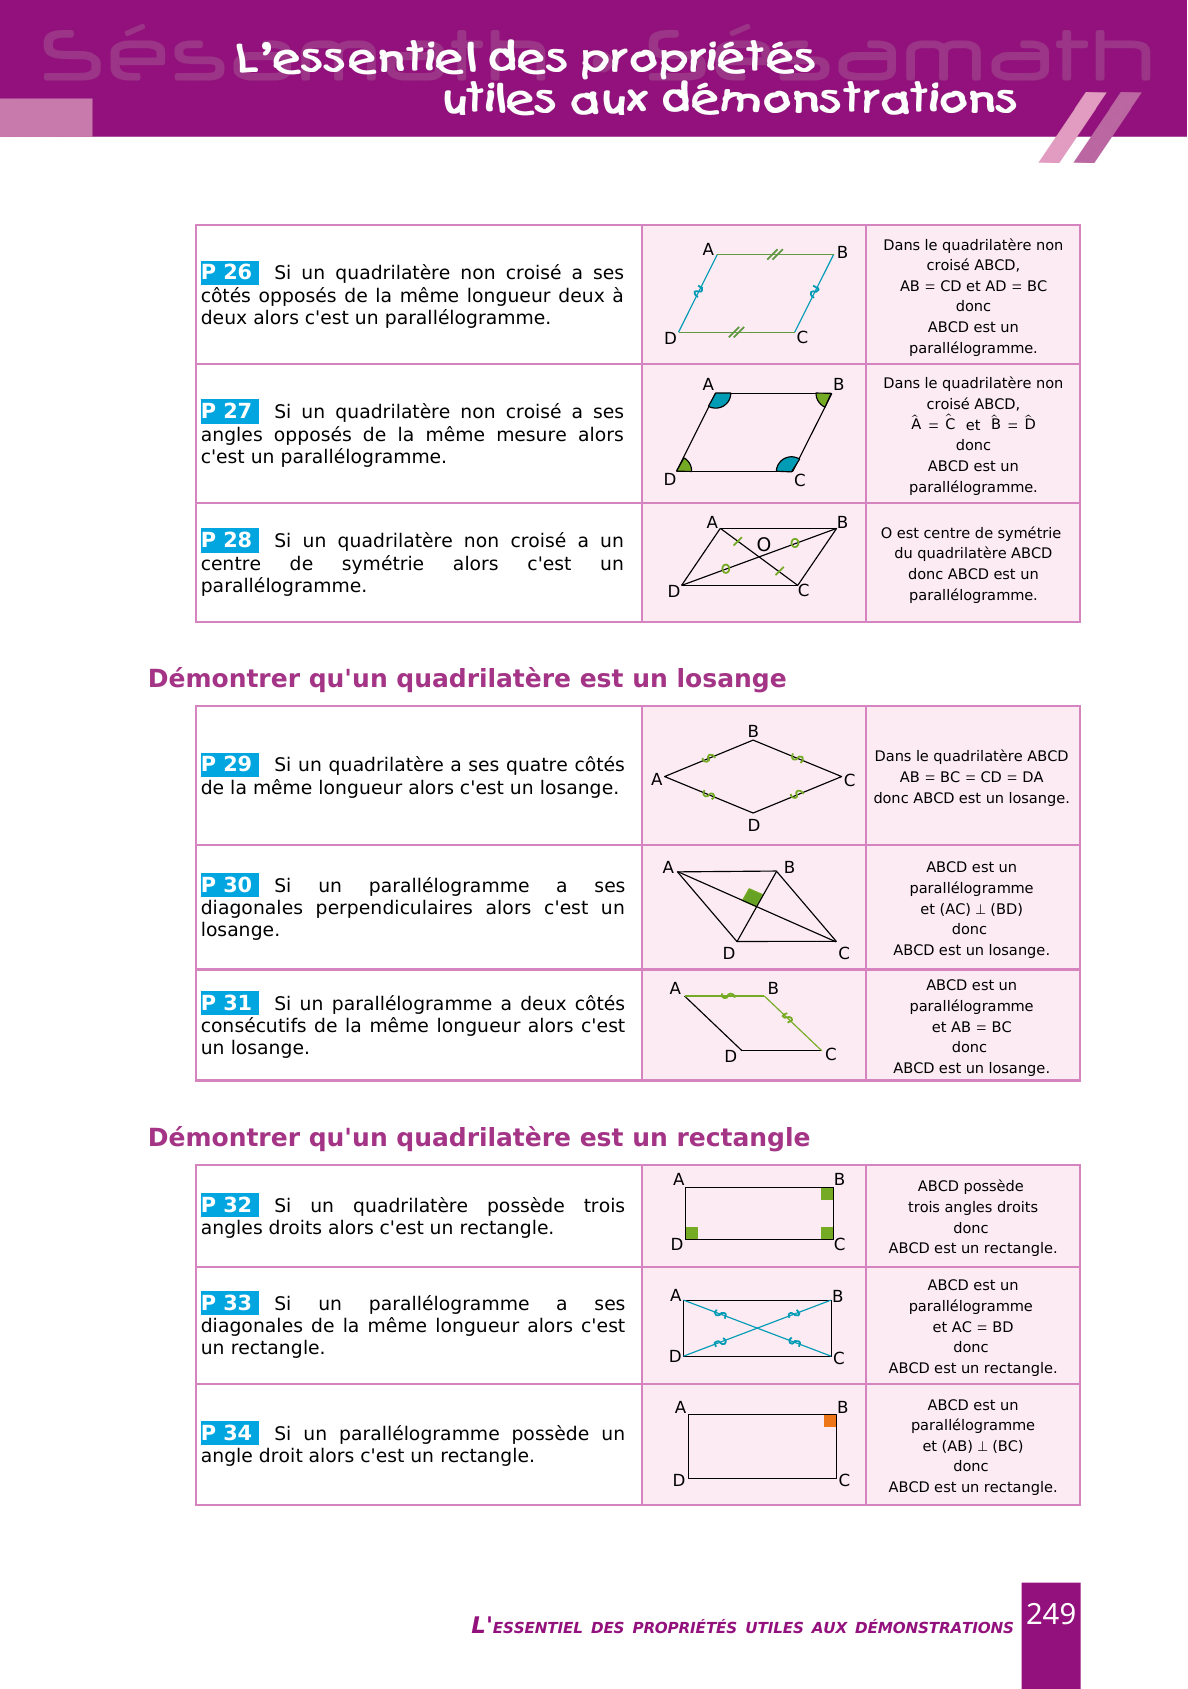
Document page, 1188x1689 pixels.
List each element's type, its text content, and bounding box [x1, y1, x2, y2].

text Démontrer qu'un quadrilatère est un rectangle [148, 1123, 1081, 1152]
table_cell Dans le quadrilatère non croisé ABCD, AB = CD et AD = BC donc ABCD est un parallélogramme. [867, 226, 1079, 363]
table_cell [643, 504, 865, 621]
table_cell ABCD est un parallélogramme et AC = BD donc ABCD est un rectangle. [867, 1268, 1079, 1383]
table_cell O est centre de symétrie du quadrilatère ABCD donc ABCD est un parallélogramme. [867, 504, 1079, 621]
table_header [643, 707, 865, 844]
table_header ABCD possède trois angles droits donc ABCD est un rectangle. [867, 1166, 1079, 1266]
table_cell Si un quadrilatère non croisé a un centre de symétrie alors c'est un parallélogramme. [197, 504, 641, 621]
table_header Si un quadrilatère a ses quatre côtés de la même longueur alors c'est un losange. [197, 707, 641, 844]
text Démontrer qu'un quadrilatère est un losange [148, 664, 1081, 693]
table_cell [643, 971, 865, 1079]
table_cell Dans le quadrilatère non croisé ABCD, = et = donc ABCD est un parallélogramme. [867, 365, 1079, 502]
table_cell ABCD est un parallélogramme et (AC) ⊥ (BD) donc ABCD est un losange. [867, 846, 1079, 968]
table_cell Si un quadrilatère non croisé a ses angles opposés de la même mesure alors c'est un parallélogramme. [197, 365, 641, 502]
table_cell ABCD est un parallélogramme et AB = BC donc ABCD est un losange. [867, 971, 1079, 1079]
table_header [643, 1166, 865, 1266]
table_cell Si un parallélogramme a ses diagonales de la même longueur alors c'est un rectangle. [197, 1268, 641, 1383]
table_cell [643, 1268, 865, 1383]
table_cell Si un parallélogramme a ses diagonales perpendiculaires alors c'est un losange. [197, 846, 641, 968]
table_cell ABCD est un parallélogramme et (AB) ⊥ (BC) donc ABCD est un rectangle. [867, 1385, 1079, 1504]
table_cell [643, 846, 865, 968]
table_cell [643, 365, 865, 502]
table_cell Si un quadrilatère non croisé a ses côtés opposés de la même longueur deux à deux alors c'est un parallélogramme. [197, 226, 641, 363]
table_header Si un quadrilatère possède trois angles droits alors c'est un rectangle. [197, 1166, 641, 1266]
table_cell [643, 226, 865, 363]
table_cell Si un parallélogramme a deux côtés consécutifs de la même longueur alors c'est un losange. [197, 971, 641, 1079]
table_header Dans le quadrilatère ABCD AB = BC = CD = DA donc ABCD est un losange. [867, 707, 1079, 844]
table_cell [643, 1385, 865, 1504]
table_cell Si un parallélogramme possède un angle droit alors c'est un rectangle. [197, 1385, 641, 1504]
picture [0, 0, 1187, 163]
